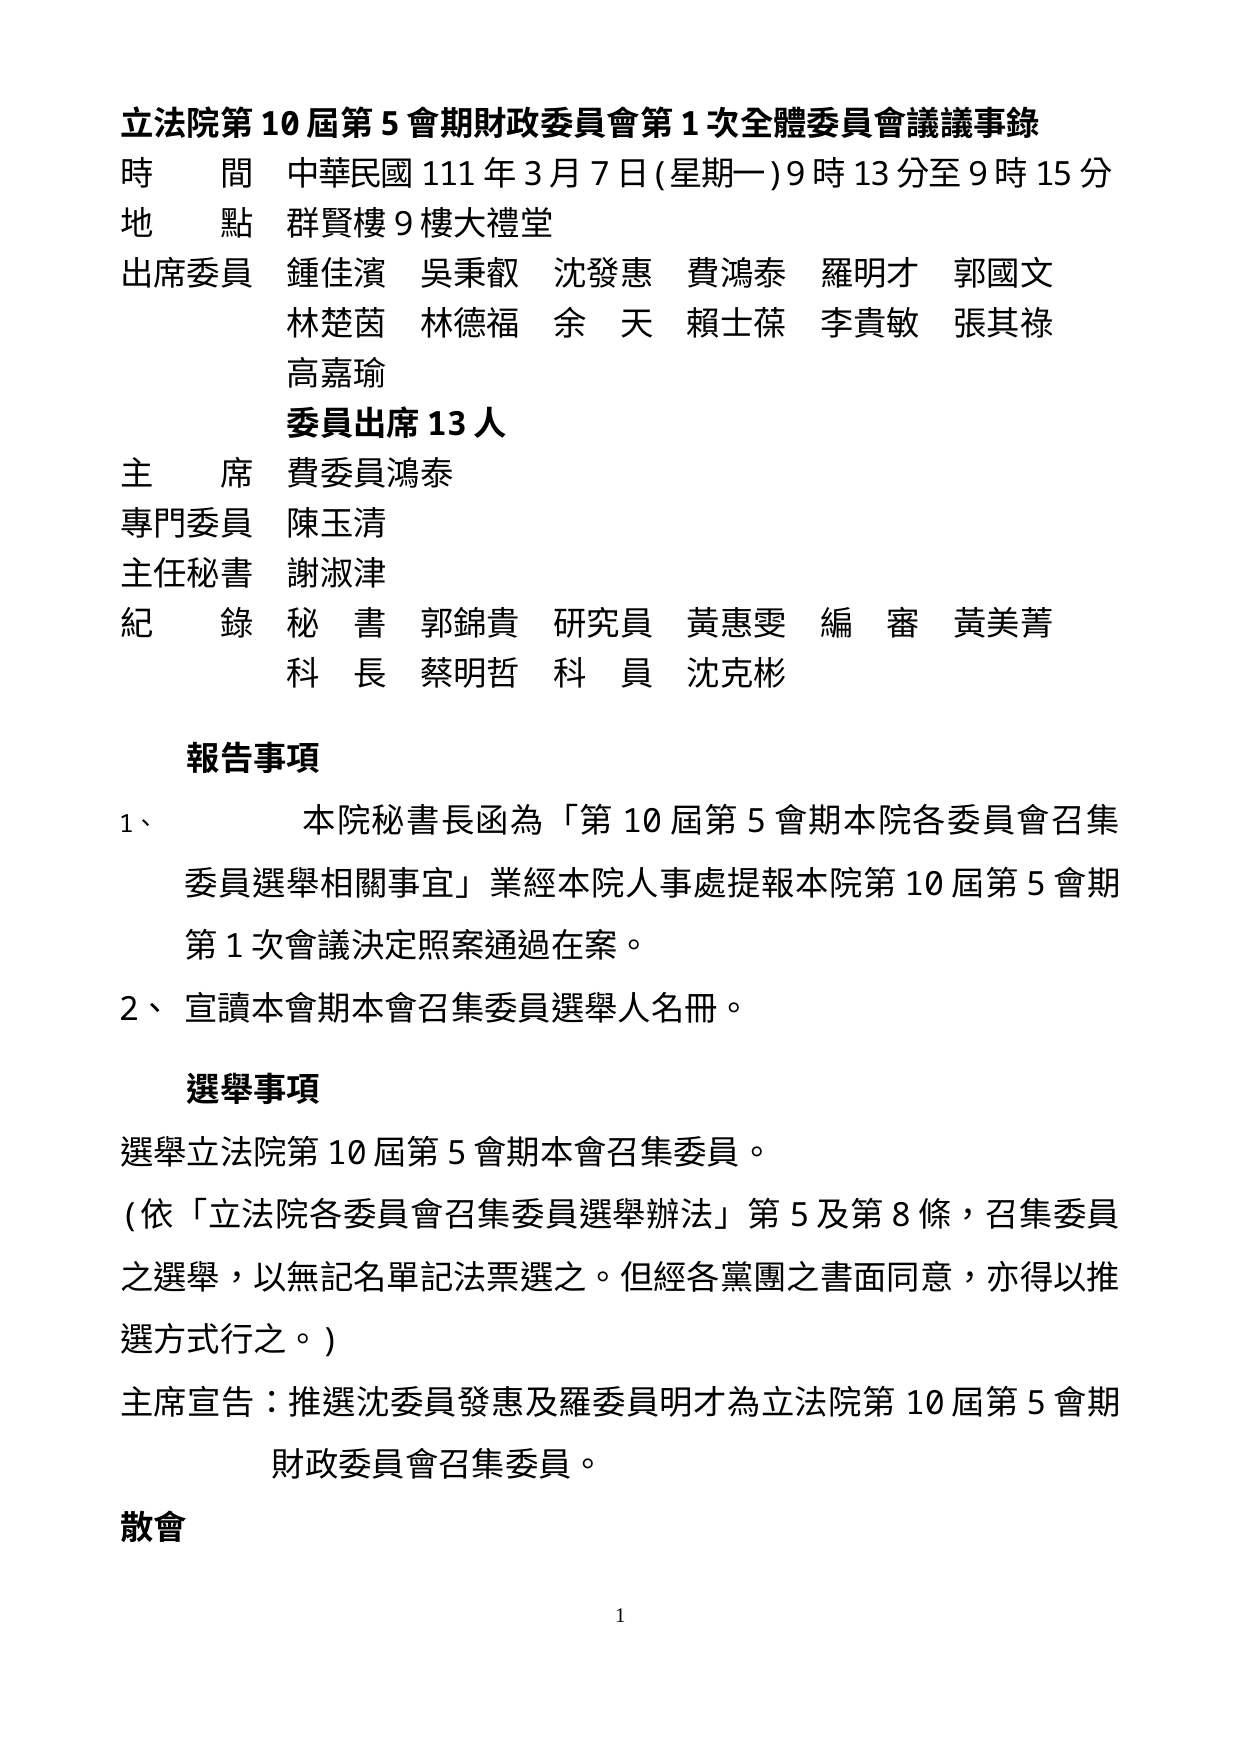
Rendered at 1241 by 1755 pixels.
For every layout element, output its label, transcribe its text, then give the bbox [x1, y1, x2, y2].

text 高嘉瑜 [120, 346, 1158, 396]
text 立法院第10屆第5會期財政委員會第1次全體委員會議議事錄 [120, 96, 1158, 146]
text 時 間 中華民國111年3月7日(星期一)9時13分至9時15分 [120, 146, 1158, 196]
text (依「立法院各委員會召集委員選舉辦法」第5及第8條，召集委員之選舉，以無記名單記法票選之。但經各黨團之書面同意，亦得以推選方式行之。) [120, 1171, 1120, 1358]
text 選舉立法院第10屆第5會期本會召集委員。 [120, 1108, 1120, 1171]
list 本院秘書長函為「第10屆第5會期本院各委員會召集委員選舉相關事宜」業經本院人事處提報本院第10屆第5會期第1次會議決定照案通過在案。 [118, 777, 1120, 964]
text 專門委員 陳玉清 [120, 496, 1158, 546]
text 出席委員 鍾佳濱 吳秉叡 沈發惠 費鴻泰 羅明才 郭國文 [120, 246, 1158, 296]
text 選舉事項 [120, 1046, 1120, 1108]
text 報告事項 [120, 714, 1120, 777]
list 宣讀本會期本會召集委員選舉人名冊。 [118, 964, 1120, 1027]
text 主任秘書 謝淑津 [120, 546, 1158, 596]
text 委員出席13人 [120, 396, 1158, 446]
text 科 長 蔡明哲 科 員 沈克彬 [120, 646, 1158, 696]
text 散會 [120, 1483, 1120, 1546]
text 地 點 群賢樓9樓大禮堂 [120, 196, 1158, 246]
text 林楚茵 林德福 余 天 賴士葆 李貴敏 張其祿 [120, 296, 1158, 346]
text 紀 錄 秘 書 郭錦貴 研究員 黃惠雯 編 審 黃美菁 [120, 596, 1158, 646]
text 主 席 費委員鴻泰 [120, 446, 1158, 496]
text 主席宣告：推選沈委員發惠及羅委員明才為立法院第10屆第5會期財政委員會召集委員。 [120, 1358, 1120, 1483]
